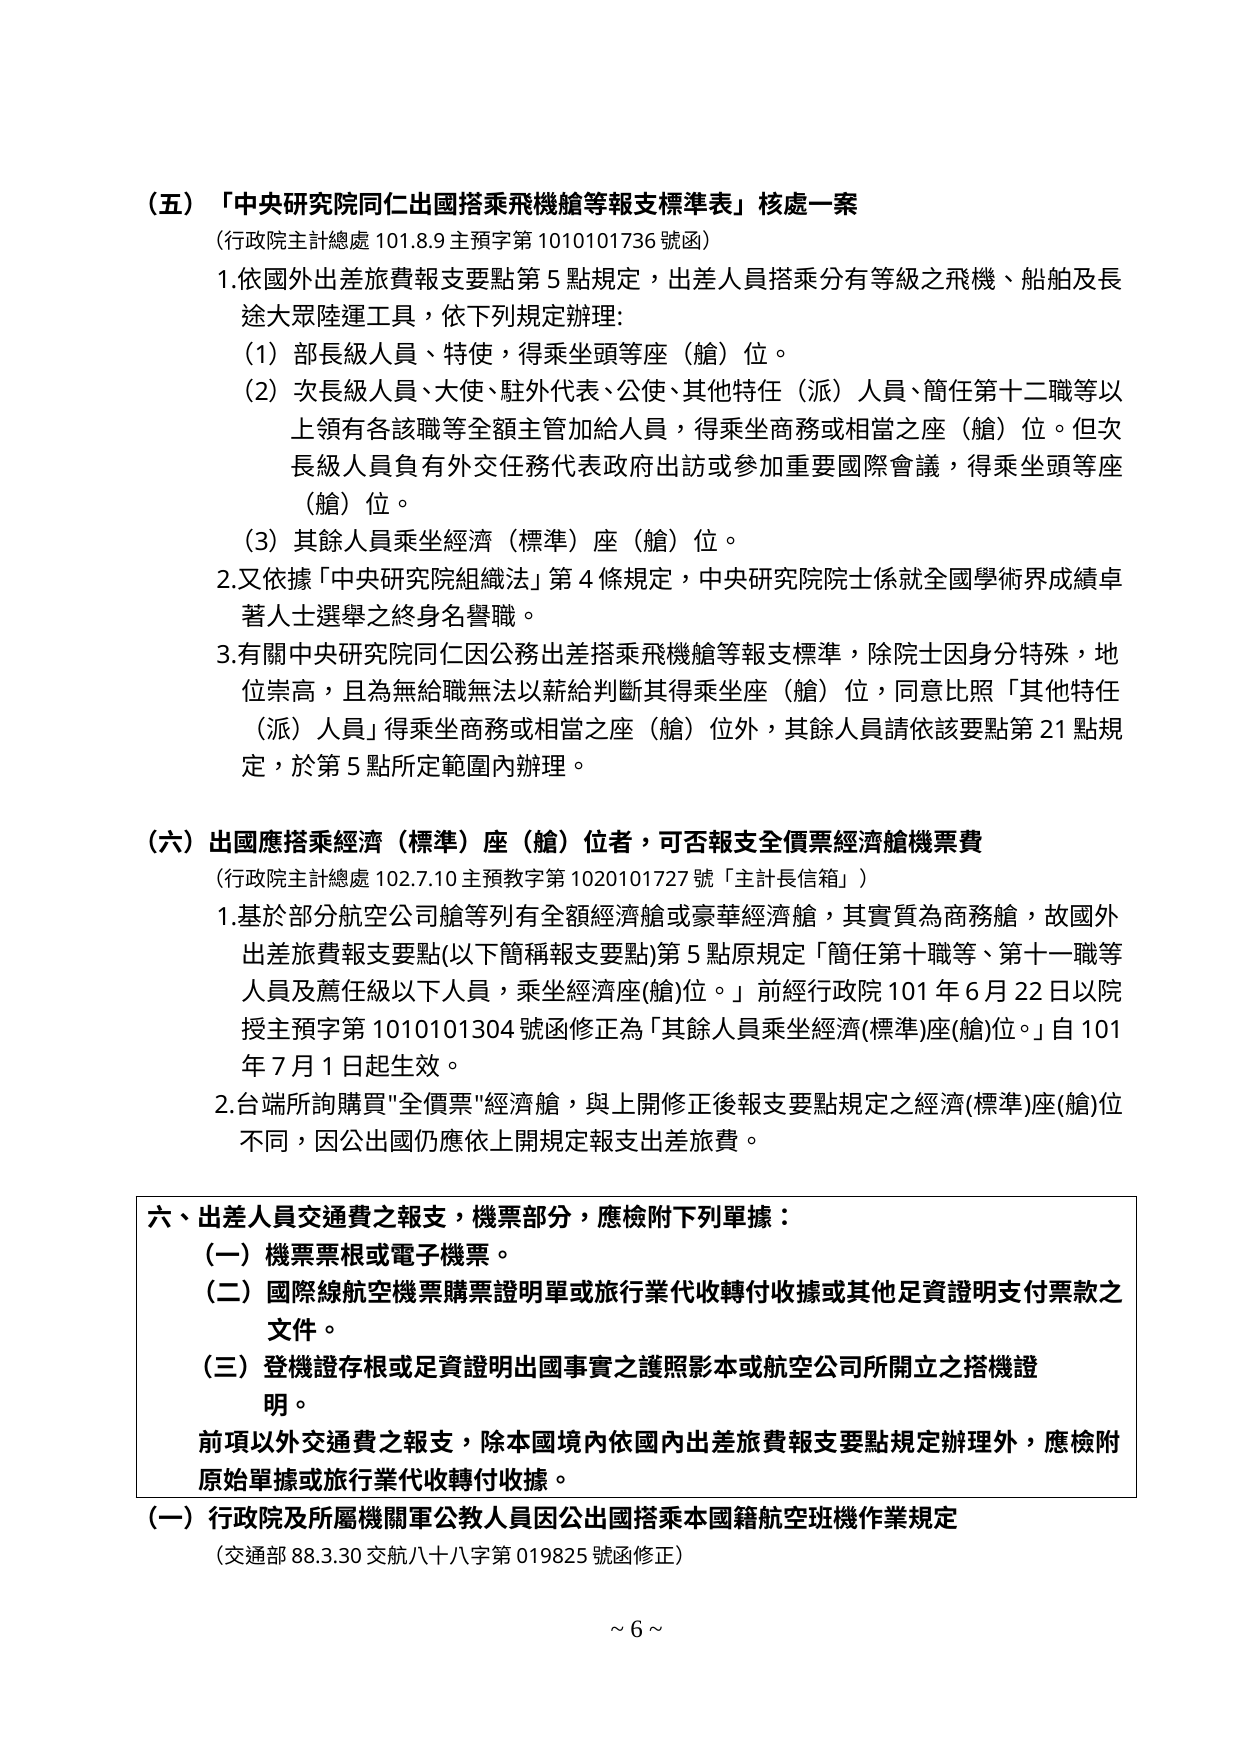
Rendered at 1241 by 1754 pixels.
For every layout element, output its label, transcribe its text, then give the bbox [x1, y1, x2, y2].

text （2）次長級人員、大使、駐外代表、公使、其他特任（派）人員、簡任第十二職等以上領有各該職等全額主管加給人員，得乘坐商務或相當之座（艙）位。但次長級人員負有外交任務代表政府出訪或參加重要國際會議，得乘坐頭等座（艙）位。 [229, 371, 1123, 521]
text 3.有關中央研究院同仁因公務出差搭乘飛機艙等報支標準，除院士因身分特殊，地位崇高，且為無給職無法以薪給判斷其得乘坐座（艙）位，同意比照「其他特任（派）人員」得乘坐商務或相當之座（艙）位外，其餘人員請依該要點第21點規定，於第5點所定範圍內辦理。 [216, 633, 1123, 783]
text （行政院主計總處102.7.10主預教字第1020101727號「主計長信箱」） [204, 858, 1123, 896]
text 2.台端所詢購買"全價票"經濟艙，與上開修正後報支要點規定之經濟(標準)座(艙)位不同，因公出國仍應依上開規定報支出差旅費。 [214, 1083, 1123, 1158]
text 1.依國外出差旅費報支要點第5點規定，出差人員搭乘分有等級之飛機、船舶及長途大眾陸運工具，依下列規定辦理: [216, 258, 1123, 333]
text 2.又依據「中央研究院組織法」第4條規定，中央研究院院士係就全國學術界成績卓著人士選舉之終身名譽職。 [216, 558, 1123, 633]
text （交通部88.3.30交航八十八字第019825號函修正） [204, 1535, 1123, 1573]
text （1）部長級人員、特使，得乘坐頭等座（艙）位。 [229, 333, 1123, 371]
text 1.基於部分航空公司艙等列有全額經濟艙或豪華經濟艙，其實質為商務艙，故國外出差旅費報支要點(以下簡稱報支要點)第5點原規定「簡任第十職等、第十一職等人員及薦任級以下人員，乘坐經濟座(艙)位。」前經行政院101年6月22日以院授主預字第1010101304號函修正為「其餘人員乘坐經濟(標準)座(艙)位。」自101年7月1日起生效。 [216, 896, 1123, 1083]
table_header 六、出差人員交通費之報支，機票部分，應檢附下列單據： （一）機票票根或電子機票。 （二）國際線航空機票購票證明單或旅行業代收轉付收據或其他足資證明支付票款之文件。 （三）登機證存根或足資證明出國事實之護照影本或航空公司所開立之搭機證 明。 前項以外交通費之報支，除本國境內依國內出差旅費報支要點規定辦理外，應檢附原始單據或旅行業代收轉付收據。 [137, 1197, 1136, 1497]
text （行政院主計總處101.8.9主預字第1010101736號函） [204, 221, 1123, 258]
text （3）其餘人員乘坐經濟（標準）座（艙）位。 [229, 521, 1123, 558]
text （六）出國應搭乘經濟（標準）座（艙）位者，可否報支全價票經濟艙機票費 [133, 821, 1123, 858]
text （五）「中央研究院同仁出國搭乘飛機艙等報支標準表」核處一案 [133, 183, 1123, 221]
text （一）行政院及所屬機關軍公教人員因公出國搭乘本國籍航空班機作業規定 [133, 1498, 1123, 1535]
